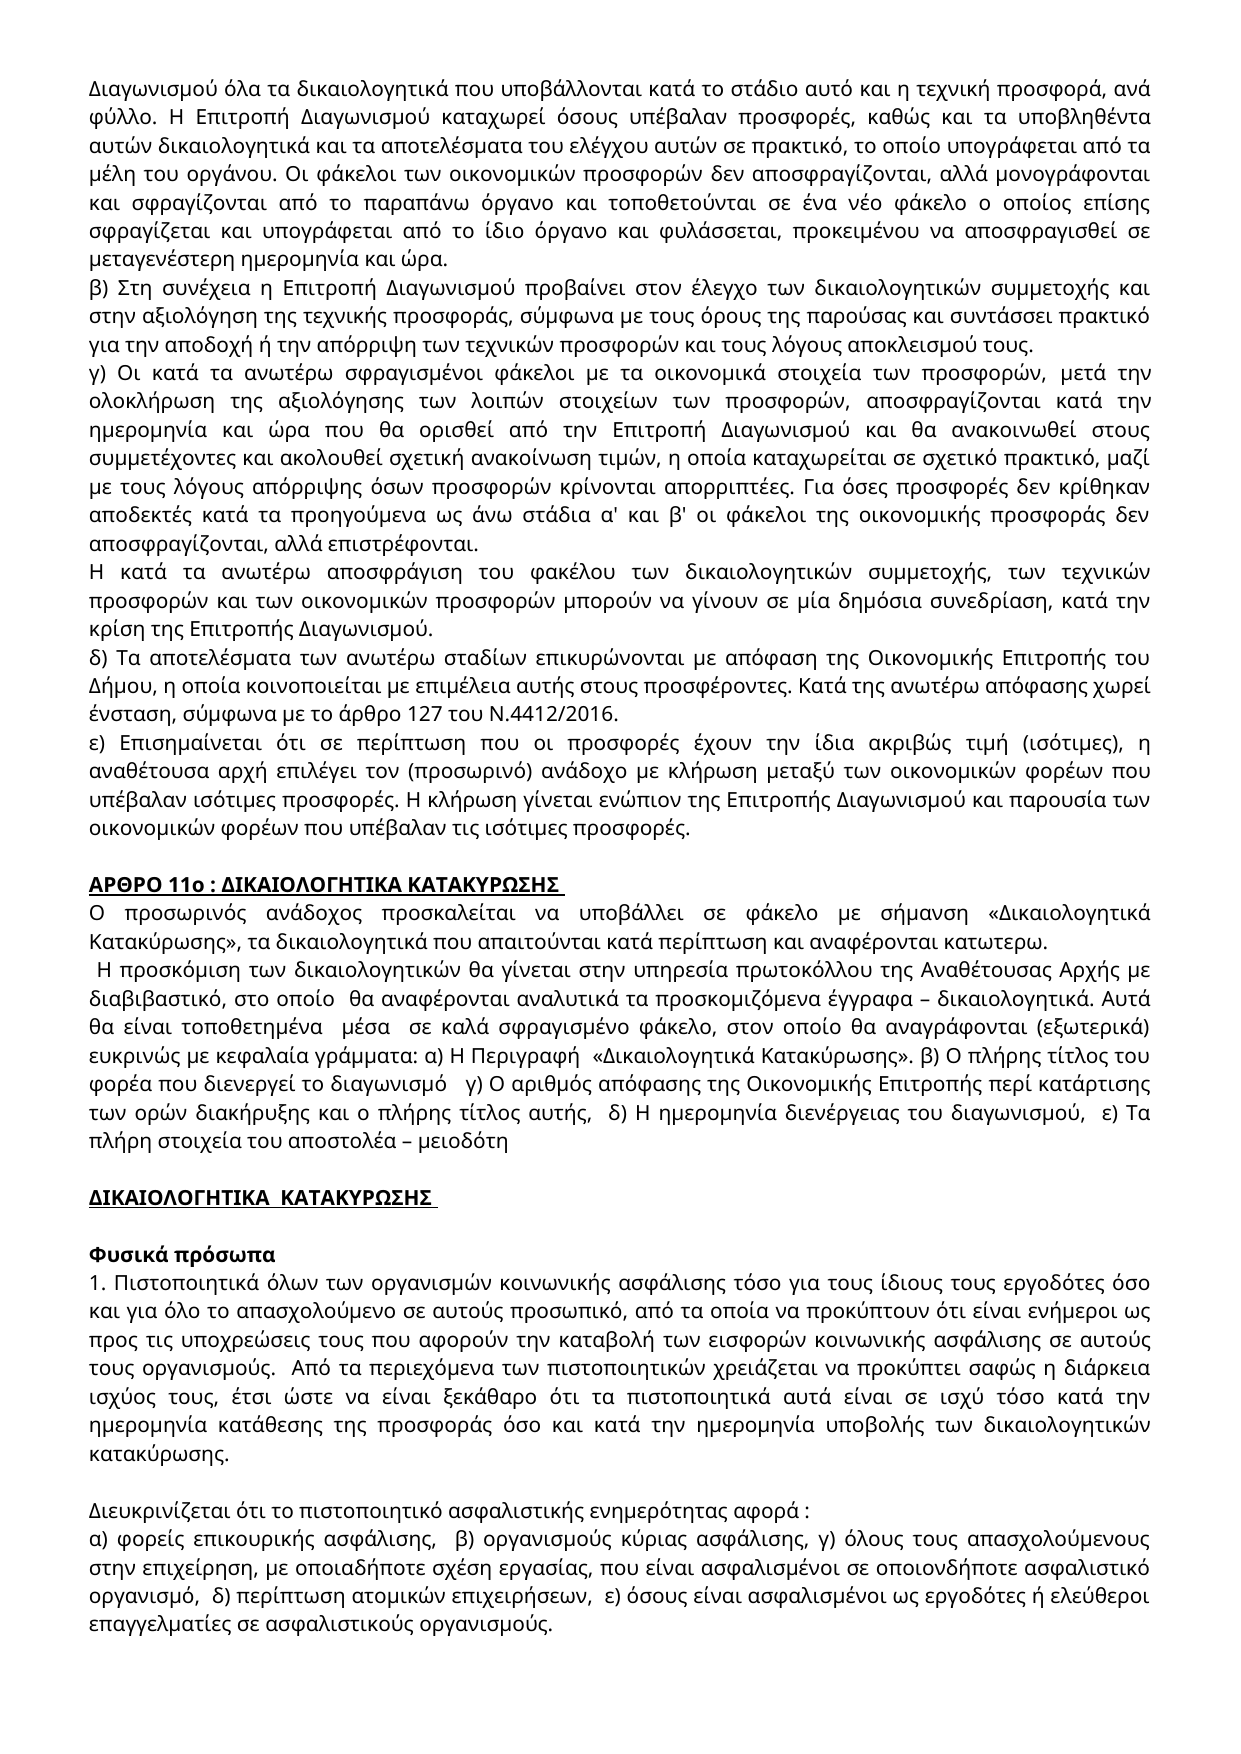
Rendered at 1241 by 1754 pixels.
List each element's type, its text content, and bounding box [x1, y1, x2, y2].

text α) φορείς επικουρικής ασφάλισης, β) οργανισμούς κύριας ασφάλισης, γ) όλους τους απασχολούμενους στην επιχείρηση, με οποιαδήποτε σχέση εργασίας, που είναι ασφαλισμένοι σε οποιονδήποτε ασφαλιστικό οργανισμό, δ) περίπτωση ατομικών επιχειρήσεων, ε) όσους είναι ασφαλισμένοι ως εργοδότες ή ελεύθεροι επαγγελματίες σε ασφαλιστικούς οργανισμούς. [89, 1524, 1152, 1638]
text Η κατά τα ανωτέρω αποσφράγιση του φακέλου των δικαιολογητικών συμμετοχής, των τεχνικών προσφορών και των οικονομικών προσφορών μπορούν να γίνουν σε μία δημόσια συνεδρίαση, κατά την κρίση της Επιτροπής Διαγωνισμού. [89, 557, 1152, 643]
subtitle Φυσικά πρόσωπα [89, 1240, 1152, 1268]
text ε) Επισημαίνεται ότι σε περίπτωση που οι προσφορές έχουν την ίδια ακριβώς τιμή (ισότιμες), η αναθέτουσα αρχή επιλέγει τον (προσωρινό) ανάδοχο με κλήρωση μεταξύ των οικονομικών φορέων που υπέβαλαν ισότιμες προσφορές. Η κλήρωση γίνεται ενώπιον της Επιτροπής Διαγωνισμού και παρουσία των οικονομικών φορέων που υπέβαλαν τις ισότιμες προσφορές. [89, 728, 1152, 842]
text Διαγωνισμού όλα τα δικαιολογητικά που υποβάλλονται κατά το στάδιο αυτό και η τεχνική προσφορά, ανά φύλλο. Η Επιτροπή Διαγωνισμού καταχωρεί όσους υπέβαλαν προσφορές, καθώς και τα υποβληθέντα αυτών δικαιολογητικά και τα αποτελέσματα του ελέγχου αυτών σε πρακτικό, το οποίο υπογράφεται από τα μέλη του οργάνου. Οι φάκελοι των οικονομικών προσφορών δεν αποσφραγίζονται, αλλά μονογράφονται και σφραγίζονται από το παραπάνω όργανο και τοποθετούνται σε ένα νέο φάκελο ο οποίος επίσης σφραγίζεται και υπογράφεται από το ίδιο όργανο και φυλάσσεται, προκειμένου να αποσφραγισθεί σε μεταγενέστερη ημερομηνία και ώρα. [89, 74, 1152, 273]
text 1. Πιστοποιητικά όλων των οργανισμών κοινωνικής ασφάλισης τόσο για τους ίδιους τους εργοδότες όσο και για όλο το απασχολούμενο σε αυτούς προσωπικό, από τα οποία να προκύπτουν ότι είναι ενήμεροι ως προς τις υποχρεώσεις τους που αφορούν την καταβολή των εισφορών κοινωνικής ασφάλισης σε αυτούς τους οργανισμούς. Από τα περιεχόμενα των πιστοποιητικών χρειάζεται να προκύπτει σαφώς η διάρκεια ισχύος τους, έτσι ώστε να είναι ξεκάθαρο ότι τα πιστοποιητικά αυτά είναι σε ισχύ τόσο κατά την ημερομηνία κατάθεσης της προσφοράς όσο και κατά την ημερομηνία υποβολής των δικαιολογητικών κατακύρωσης. [89, 1268, 1152, 1467]
subtitle ΑΡΘΡΟ 11ο : ΔΙΚΑΙΟΛΟΓΗΤΙΚΑ ΚΑΤΑΚΥΡΩΣΗΣ [89, 870, 1152, 898]
text β) Στη συνέχεια η Επιτροπή Διαγωνισμού προβαίνει στον έλεγχο των δικαιολογητικών συμμετοχής και στην αξιολόγηση της τεχνικής προσφοράς, σύμφωνα με τους όρους της παρούσας και συντάσσει πρακτικό για την αποδοχή ή την απόρριψη των τεχνικών προσφορών και τους λόγους αποκλεισμού τους. [89, 273, 1152, 358]
text γ) Οι κατά τα ανωτέρω σφραγισμένοι φάκελοι με τα οικονομικά στοιχεία των προσφορών, μετά την ολοκλήρωση της αξιολόγησης των λοιπών στοιχείων των προσφορών, αποσφραγίζονται κατά την ημερομηνία και ώρα που θα ορισθεί από την Επιτροπή Διαγωνισμού και θα ανακοινωθεί στους συμμετέχοντες και ακολουθεί σχετική ανακοίνωση τιμών, η οποία καταχωρείται σε σχετικό πρακτικό, μαζί με τους λόγους απόρριψης όσων προσφορών κρίνονται απορριπτέες. Για όσες προσφορές δεν κρίθηκαν αποδεκτές κατά τα προηγούμενα ως άνω στάδια α' και β' οι φάκελοι της οικονομικής προσφοράς δεν αποσφραγίζονται, αλλά επιστρέφονται. [89, 358, 1152, 557]
text Διευκρινίζεται ότι το πιστοποιητικό ασφαλιστικής ενημερότητας αφορά : [89, 1496, 1152, 1524]
text Η προσκόμιση των δικαιολογητικών θα γίνεται στην υπηρεσία πρωτοκόλλου της Αναθέτουσας Αρχής με διαβιβαστικό, στο οποίο θα αναφέρονται αναλυτικά τα προσκομιζόμενα έγγραφα – δικαιολογητικά. Αυτά θα είναι τοποθετημένα μέσα σε καλά σφραγισμένο φάκελο, στον οποίο θα αναγράφονται (εξωτερικά) ευκρινώς με κεφαλαία γράμματα: α) Η Περιγραφή «Δικαιολογητικά Κατακύρωσης». β) Ο πλήρης τίτλος του φορέα που διενεργεί το διαγωνισμό γ) Ο αριθμός απόφασης της Οικονομικής Επιτροπής περί κατάρτισης των ορών διακήρυξης και ο πλήρης τίτλος αυτής, δ) Η ημερομηνία διενέργειας του διαγωνισμού, ε) Τα πλήρη στοιχεία του αποστολέα – μειοδότη [89, 955, 1152, 1154]
text δ) Τα αποτελέσματα των ανωτέρω σταδίων επικυρώνονται με απόφαση της Οικονομικής Επιτροπής του Δήμου, η οποία κοινoποιείται με επιμέλεια αυτής στους προσφέροντες. Κατά της ανωτέρω απόφασης χωρεί ένσταση, σύμφωνα με το άρθρο 127 του Ν.4412/2016. [89, 643, 1152, 728]
text Ο προσωρινός ανάδοχος προσκαλείται να υποβάλλει σε φάκελο με σήμανση «Δικαιολογητικά Κατακύρωσης», τα δικαιολογητικά που απαιτούνται κατά περίπτωση και αναφέρονται κατωτερω. [89, 898, 1152, 955]
subtitle ΔΙΚΑΙΟΛΟΓΗΤΙΚΑ ΚΑΤΑΚΥΡΩΣΗΣ [89, 1183, 1152, 1211]
